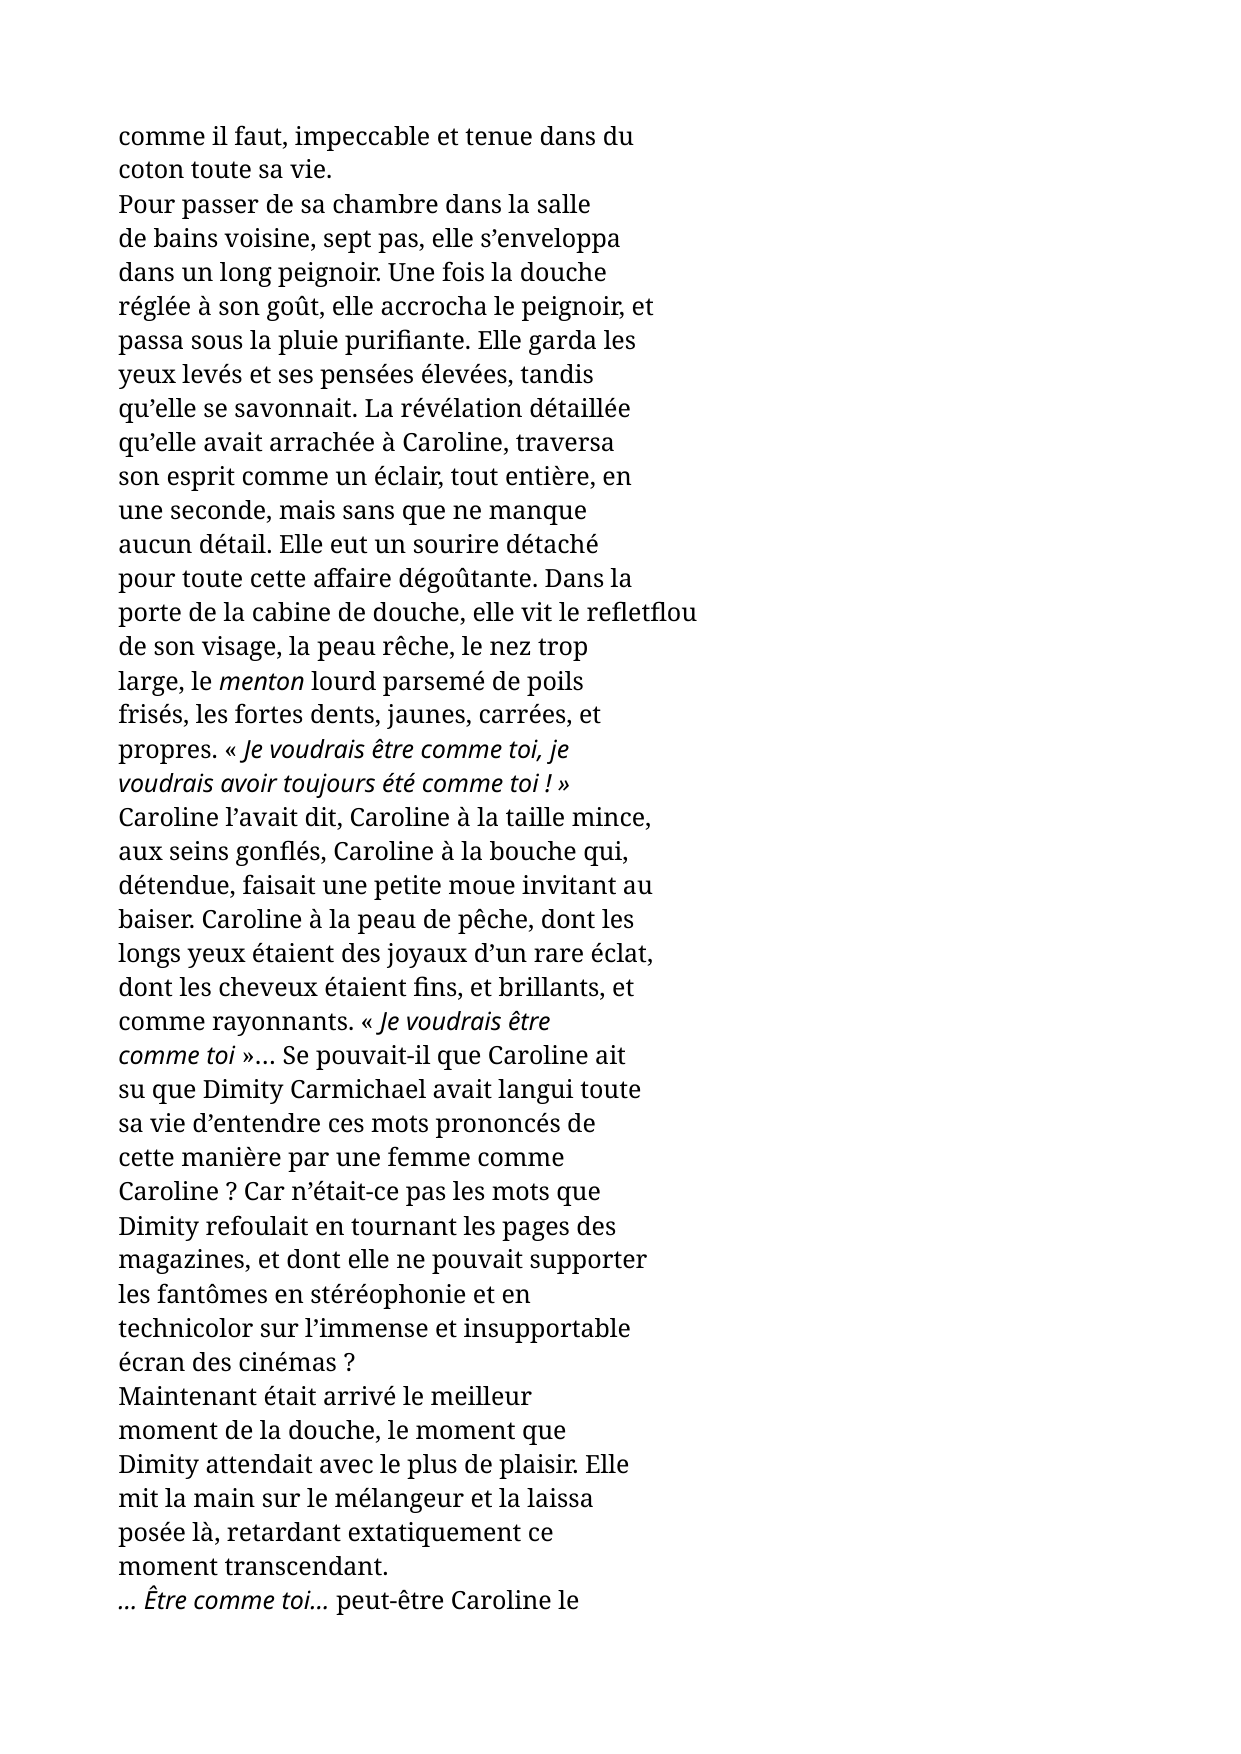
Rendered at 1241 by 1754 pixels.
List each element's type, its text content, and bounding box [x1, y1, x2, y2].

text comme rayonnants. « Je voudrais être [118, 1004, 1122, 1038]
text détendue, faisait une petite moue invitant au [118, 867, 1122, 902]
text frisés, les fortes dents, jaunes, carrées, et [118, 697, 1122, 731]
text qu’elle avait arrachée à Caroline, traversa [118, 425, 1122, 459]
text baiser. Caroline à la peau de pêche, dont les [118, 902, 1122, 936]
text moment transcendant. [118, 1549, 1122, 1583]
text comme toi »… Se pouvait-il que Caroline ait [118, 1038, 1122, 1072]
text yeux levés et ses pensées élevées, tandis [118, 357, 1122, 391]
text posée là, retardant extatiquement ce [118, 1515, 1122, 1549]
text passa sous la pluie purifiante. Elle garda les [118, 322, 1122, 357]
text moment de la douche, le moment que [118, 1412, 1122, 1447]
text dont les cheveux étaient fins, et brillants, et [118, 970, 1122, 1004]
text … Être comme toi… peut-être Caroline le [118, 1583, 1122, 1617]
text de son visage, la peau rêche, le nez trop [118, 629, 1122, 663]
text sa vie d’entendre ces mots prononcés de [118, 1106, 1122, 1140]
text Caroline l’avait dit, Caroline à la taille mince, [118, 799, 1122, 833]
text qu’elle se savonnait. La révélation détaillée [118, 391, 1122, 425]
text comme il faut, impeccable et tenue dans du [118, 118, 1122, 152]
text de bains voisine, sept pas, elle s’enveloppa [118, 220, 1122, 254]
text réglée à son goût, elle accrocha le peignoir, et [118, 288, 1122, 322]
text voudrais avoir toujours été comme toi ! » [118, 765, 1122, 799]
text mit la main sur le mélangeur et la laissa [118, 1481, 1122, 1515]
text cette manière par une femme comme [118, 1140, 1122, 1174]
text dans un long peignoir. Une fois la douche [118, 254, 1122, 288]
text technicolor sur l’immense et insupportable [118, 1310, 1122, 1344]
text Pour passer de sa chambre dans la salle [118, 186, 1122, 220]
text une seconde, mais sans que ne manque [118, 493, 1122, 527]
text Caroline ? Car n’était-ce pas les mots que [118, 1174, 1122, 1208]
text Dimity attendait avec le plus de plaisir. Elle [118, 1447, 1122, 1481]
text écran des cinémas ? [118, 1344, 1122, 1378]
text coton toute sa vie. [118, 152, 1122, 186]
text son esprit comme un éclair, tout entière, en [118, 459, 1122, 493]
text large, le menton lourd parsemé de poils [118, 663, 1122, 697]
text les fantômes en stéréophonie et en [118, 1276, 1122, 1310]
text propres. « Je voudrais être comme toi, je [118, 731, 1122, 765]
text magazines, et dont elle ne pouvait supporter [118, 1242, 1122, 1276]
text aux seins gonflés, Caroline à la bouche qui, [118, 833, 1122, 867]
text su que Dimity Carmichael avait langui toute [118, 1072, 1122, 1106]
text longs yeux étaient des joyaux d’un rare éclat, [118, 936, 1122, 970]
text pour toute cette affaire dégoûtante. Dans la [118, 561, 1122, 595]
text Maintenant était arrivé le meilleur [118, 1378, 1122, 1412]
text aucun détail. Elle eut un sourire détaché [118, 527, 1122, 561]
text Dimity refoulait en tournant les pages des [118, 1208, 1122, 1242]
text porte de la cabine de douche, elle vit le refletflou [118, 595, 1122, 629]
